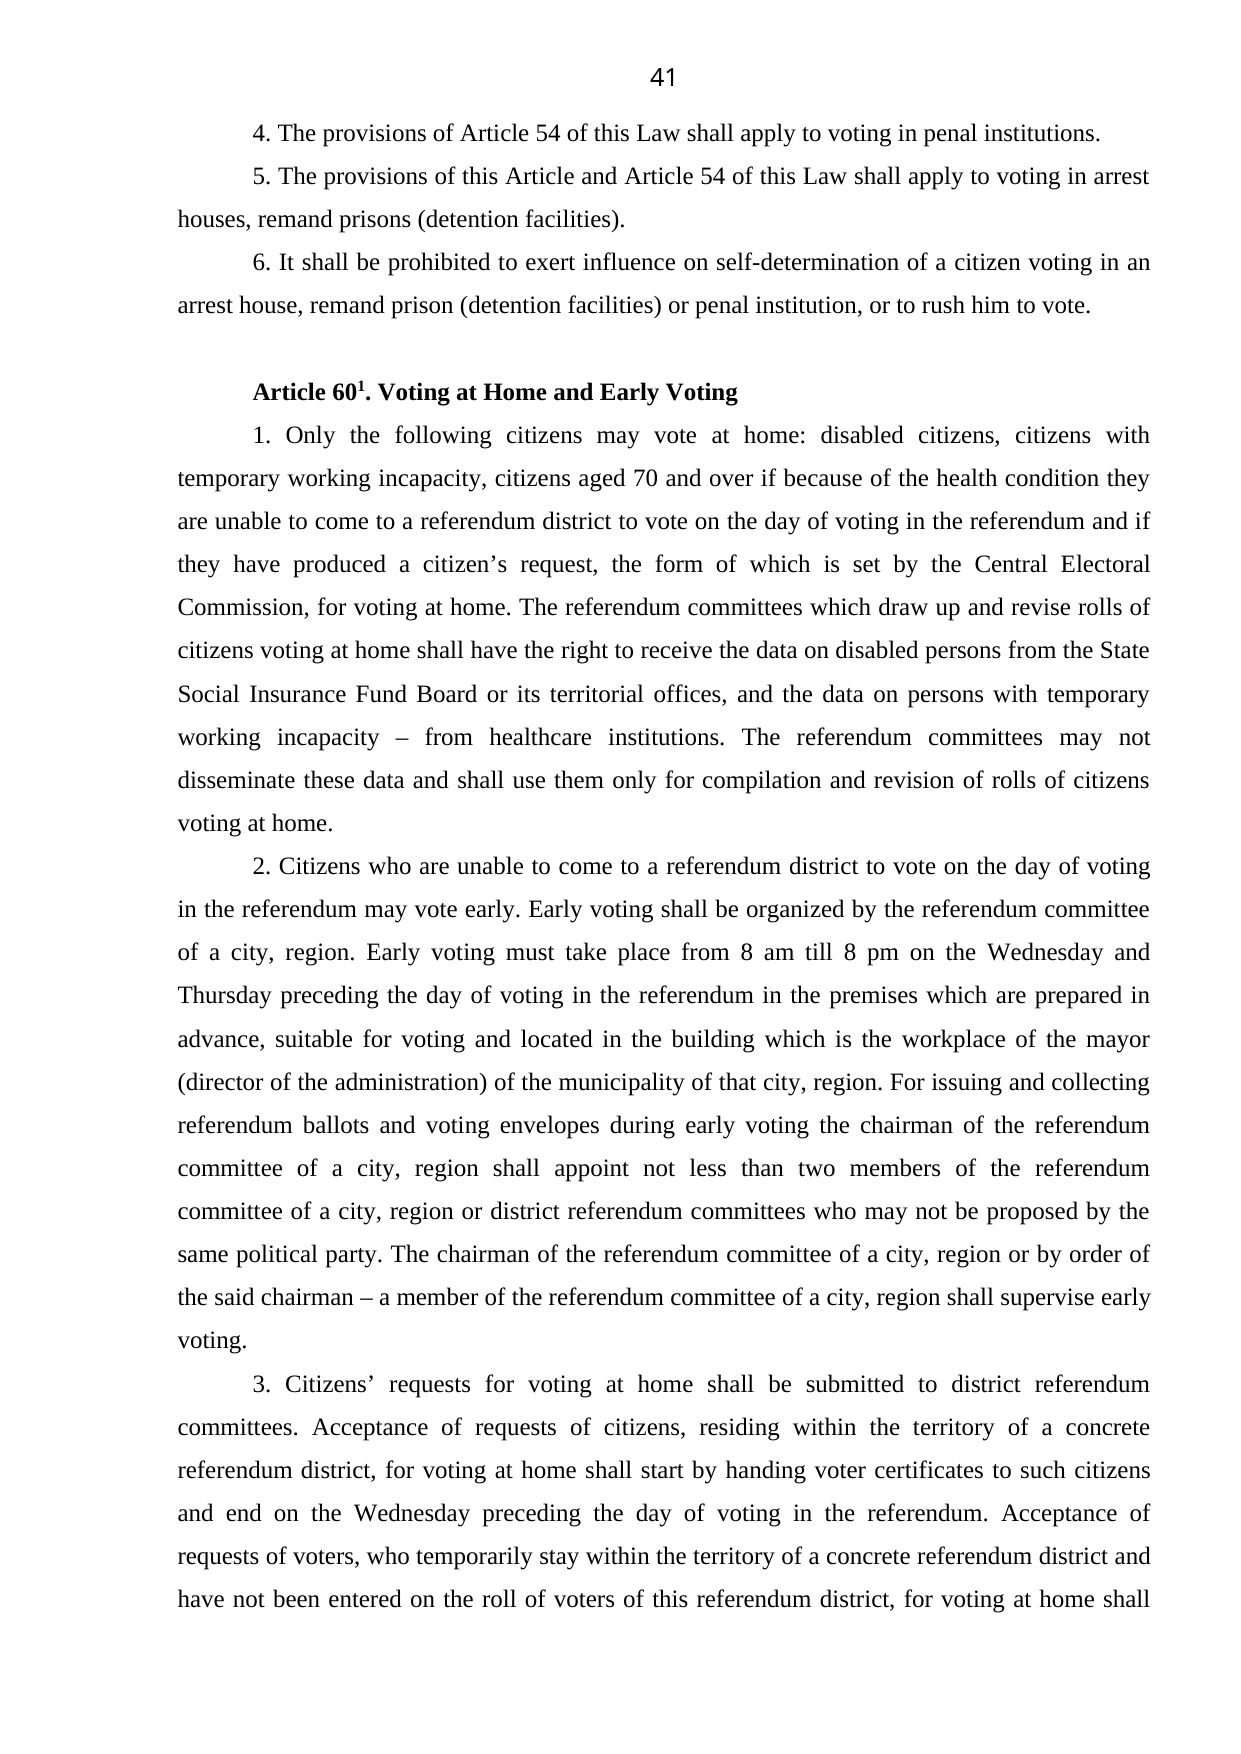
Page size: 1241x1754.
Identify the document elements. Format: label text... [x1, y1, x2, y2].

text 3. Citizens’ requests for voting at home shall be submitted to district referendum committees. Acceptance of requests of citizens, residing within the territory of a concrete referendum district, for voting at home shall start by handing voter certificates to such citizens and end on the Wednesday preceding the day of voting in the referendum. Acceptance of requests of voters, who temporarily stay within the territory of a concrete referendum district and have not been entered on the roll of voters of this referendum district, for voting at home shall [177, 1369, 1152, 1613]
text 4. The provisions of Article 54 of this Law shall apply to voting in penal institutions. [177, 118, 1152, 147]
text 2. Citizens who are unable to come to a referendum district to vote on the day of voting in the referendum may vote early. Early voting shall be organized by the referendum committee of a city, region. Early voting must take place from 8 am till 8 pm on the Wednesday and Thursday preceding the day of voting in the referendum in the premises which are prepared in advance, suitable for voting and located in the building which is the workplace of the mayor (director of the administration) of the municipality of that city, region. For issuing and collecting referendum ballots and voting envelopes during early voting the chairman of the referendum committee of a city, region shall appoint not less than two members of the referendum committee of a city, region or district referendum committees who may not be proposed by the same political party. The chairman of the referendum committee of a city, region or by order of the said chairman – a member of the referendum committee of a city, region shall supervise early voting. [177, 851, 1152, 1354]
text 1. Only the following citizens may vote at home: disabled citizens, citizens with temporary working incapacity, citizens aged 70 and over if because of the health condition they are unable to come to a referendum district to vote on the day of voting in the referendum and if they have produced a citizen’s request, the form of which is set by the Central Electoral Commission, for voting at home. The referendum committees which draw up and revise rolls of citizens voting at home shall have the right to receive the data on disabled persons from the State Social Insurance Fund Board or its territorial offices, and the data on persons with temporary working incapacity – from healthcare institutions. The referendum committees may not disseminate these data and shall use them only for compilation and revision of rolls of citizens voting at home. [177, 420, 1152, 837]
text 6. It shall be prohibited to exert influence on self-determination of a citizen voting in an arrest house, remand prison (detention facilities) or penal institution, or to rush him to vote. [177, 247, 1152, 319]
text 5. The provisions of this Article and Article 54 of this Law shall apply to voting in arrest houses, remand prisons (detention facilities). [177, 161, 1152, 233]
text Article 601. Voting at Home and Early Voting [177, 377, 1152, 406]
